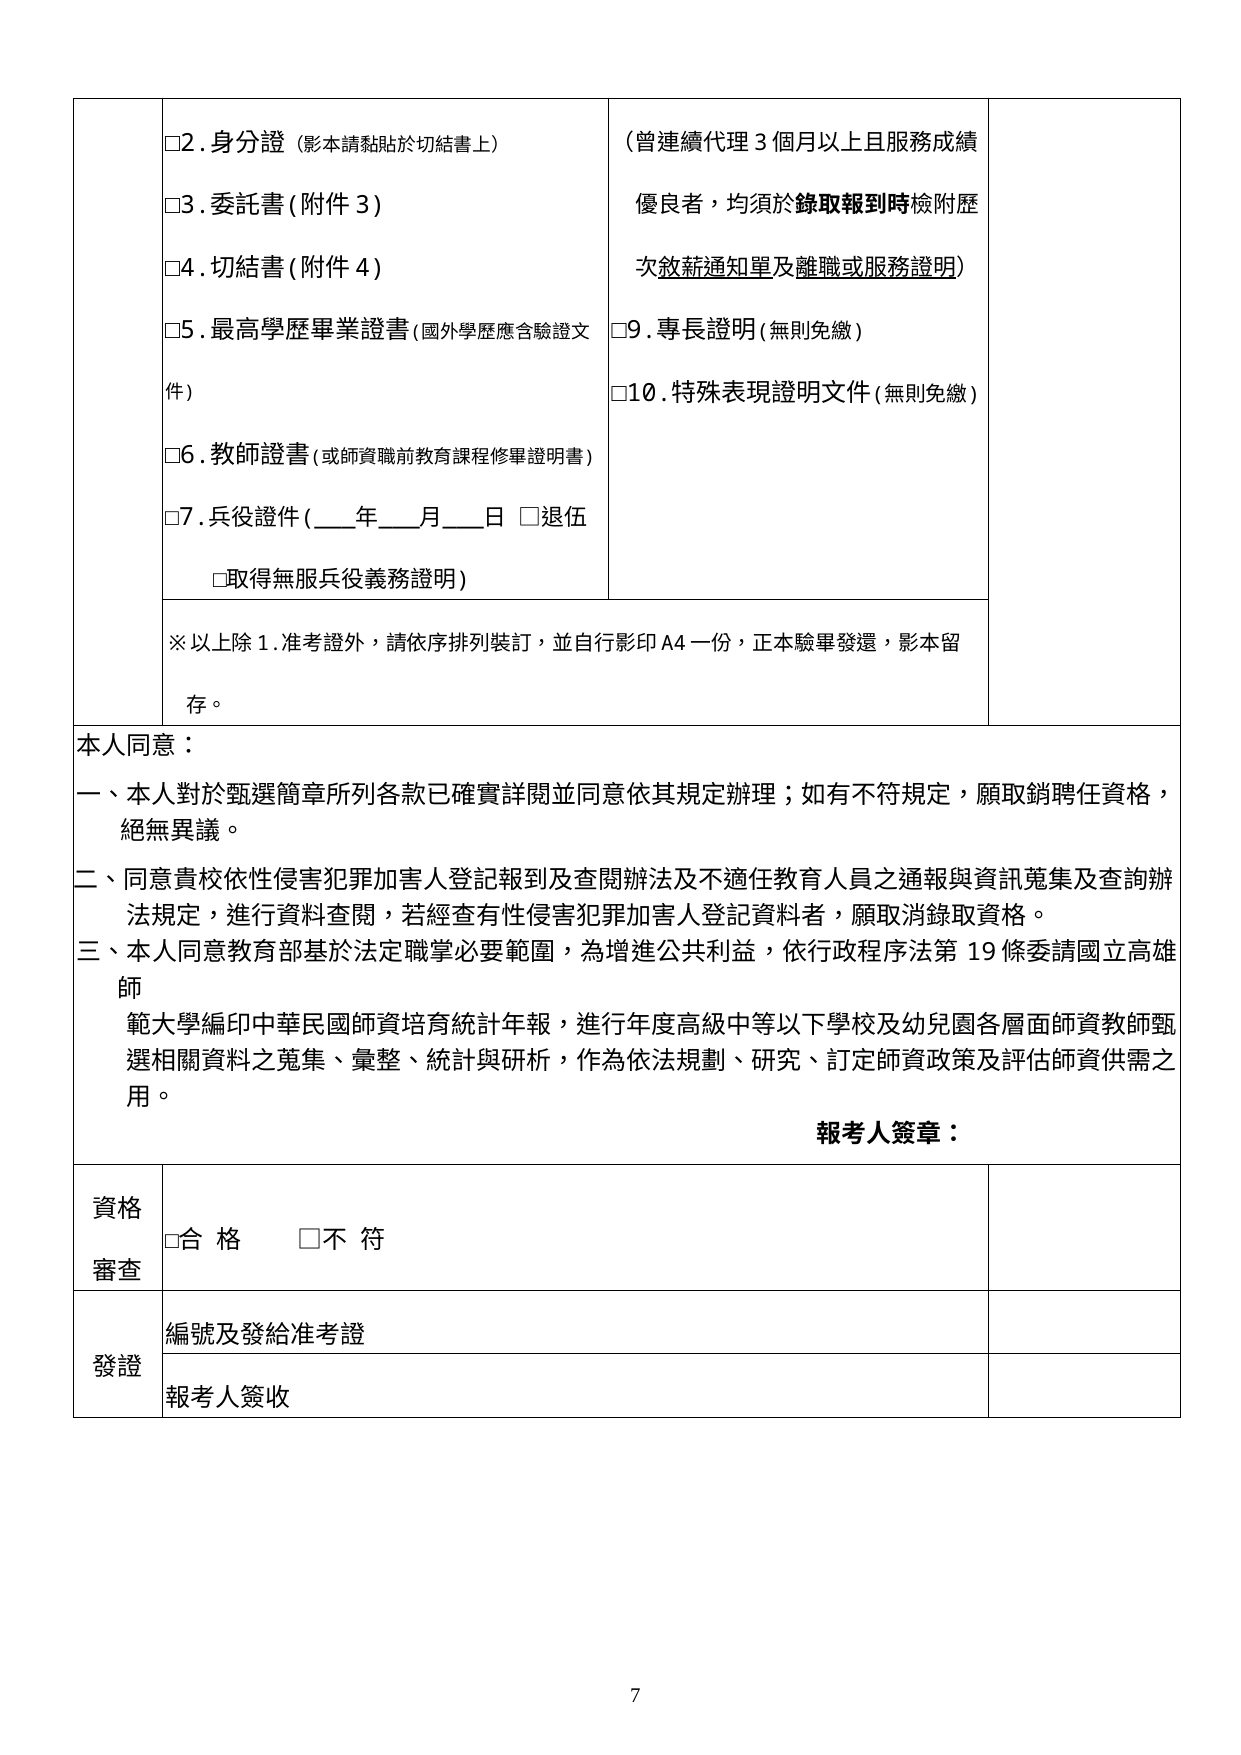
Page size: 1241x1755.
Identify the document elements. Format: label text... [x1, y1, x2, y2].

table_cell 發證 [74, 1291, 162, 1417]
table_header （曾連續代理3個月以上且服務成績優良者，均須於錄取報到時檢附歷次敘薪通知單及離職或服務證明） □9.專長證明(無則免繳) □10.特殊表現證明文件(無則免繳) [609, 99, 988, 598]
table_header [74, 99, 162, 724]
table_cell [989, 1165, 1180, 1290]
table_header □2.身分證（影本請黏貼於切結書上） □3.委託書(附件3) □4.切結書(附件4) □5.最高學歷畢業證書(國外學歷應含驗證文件) □6.教師證書(或師資職前教育課程修畢證明書) □7.兵役證件(___年___月___日 □退伍 □取得無服兵役義務證明) [163, 99, 608, 598]
table_cell ※以上除1.准考證外，請依序排列裝訂，並自行影印A4一份，正本驗畢發還，影本留存。 [163, 600, 988, 724]
table_cell 編號及發給准考證 [163, 1291, 988, 1353]
table_cell 本人同意： 一、本人對於甄選簡章所列各款已確實詳閱並同意依其規定辦理；如有不符規定，願取銷聘任資格，絕無異議。 二、同意貴校依性侵害犯罪加害人登記報到及查閱辦法及不適任教育人員之通報與資訊蒐集及查詢辦 法規定，進行資料查閱，若經查有性侵害犯罪加害人登記資料者，願取消錄取資格。 三、本人同意教育部基於法定職掌必要範圍，為增進公共利益，依行政程序法第19條委請國立高雄師 範大學編印中華民國師資培育統計年報，進行年度高級中等以下學校及幼兒園各層面師資教師甄 選相關資料之蒐集、彙整、統計與研析，作為依法規劃、研究、訂定師資政策及評估師資供需之 用。 報考人簽章： [74, 726, 1180, 1164]
table_cell 資格 審查 [74, 1165, 162, 1290]
table_cell [989, 99, 1180, 724]
table_cell □合 格 □不 符 [163, 1165, 988, 1290]
table_cell [989, 1291, 1180, 1353]
table_cell 報考人簽收 [163, 1354, 988, 1417]
table_cell [989, 1354, 1180, 1417]
